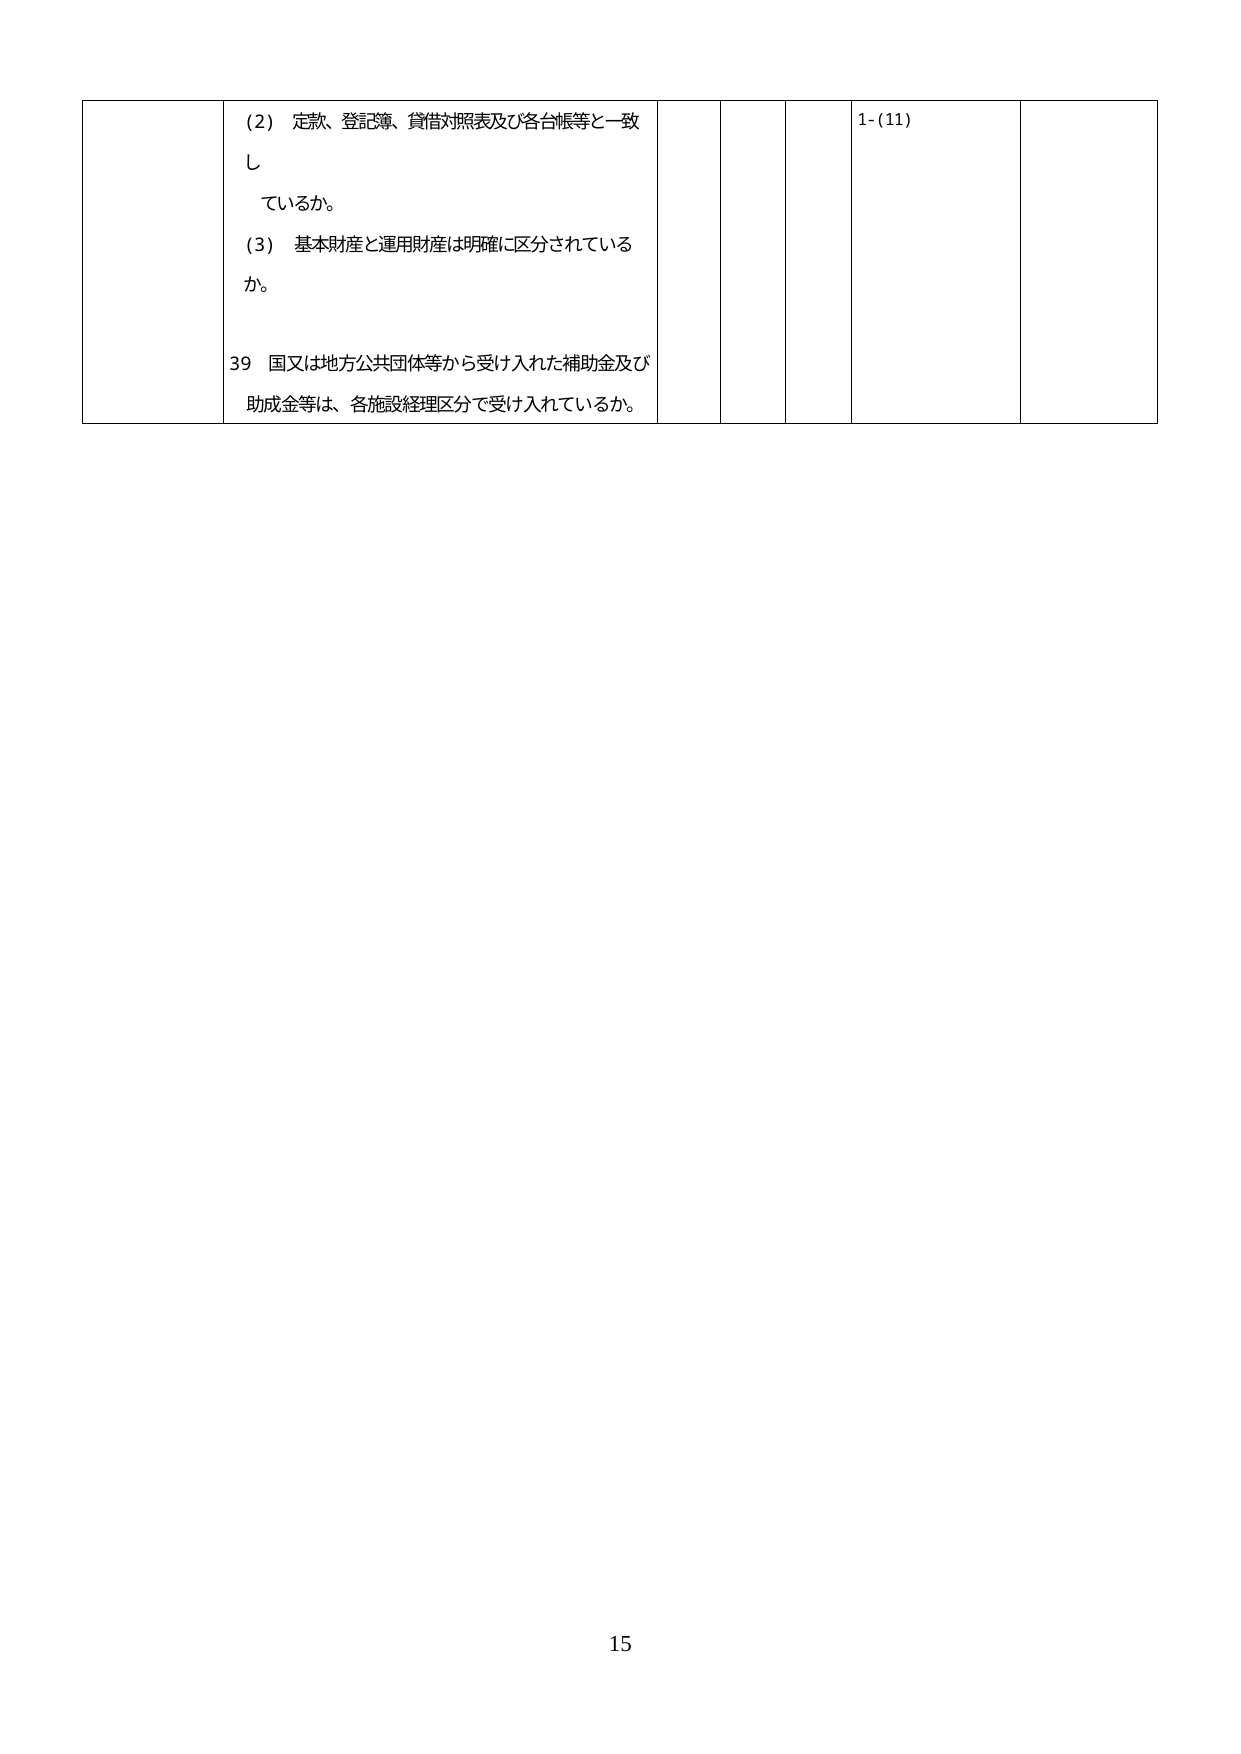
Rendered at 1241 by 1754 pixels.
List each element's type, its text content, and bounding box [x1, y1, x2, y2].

table_cell [658, 101, 720, 423]
table_cell [786, 101, 851, 423]
table_cell [1021, 101, 1157, 423]
table_cell [83, 101, 223, 423]
table_cell 1-(11) [852, 101, 1020, 423]
table_cell (2) 定款、登記簿、貸借対照表及び各台帳等と一致し ているか。 (3) 基本財産と運用財産は明確に区分されているか。 39 国又は地方公共団体等から受け入れた補助金及び 助成金等は、各施設経理区分で受け入れているか。 [224, 101, 657, 423]
table_cell [721, 101, 785, 423]
